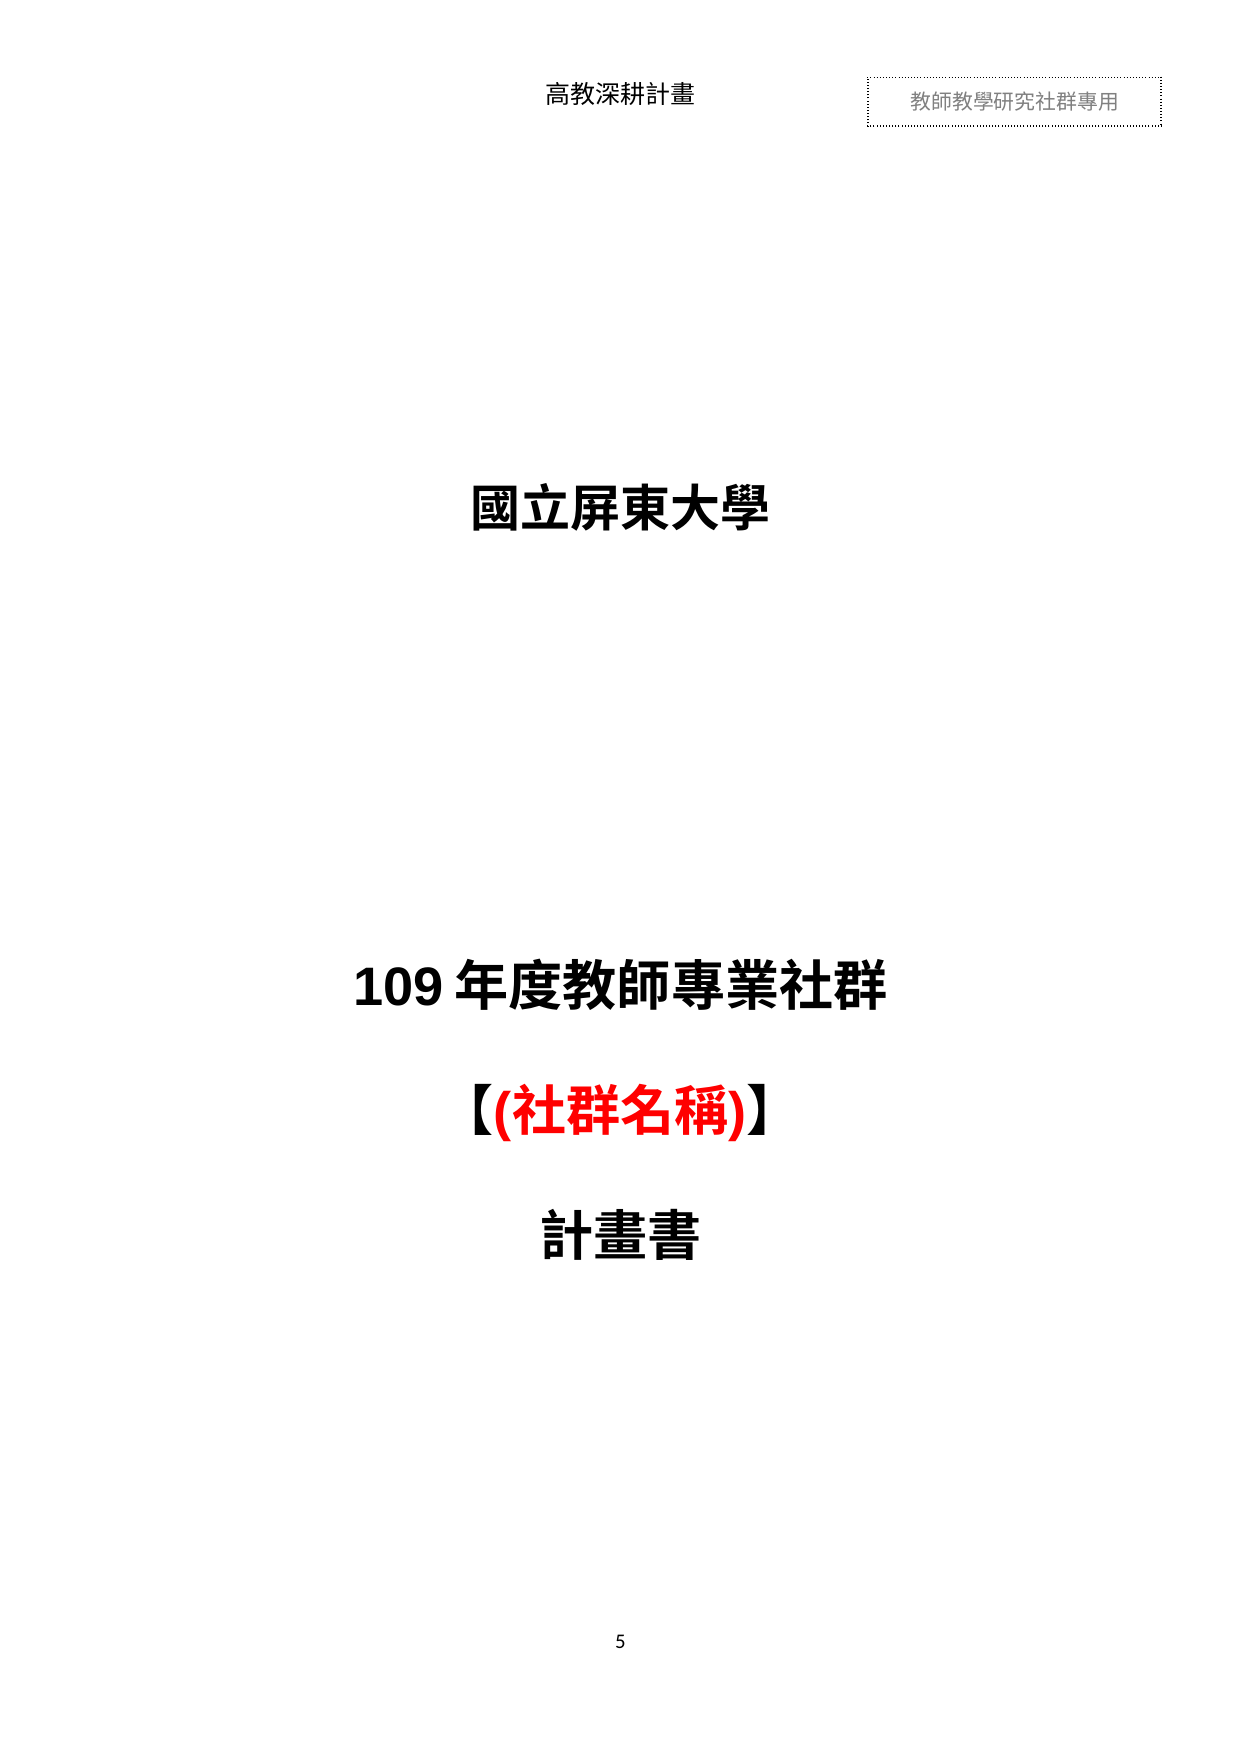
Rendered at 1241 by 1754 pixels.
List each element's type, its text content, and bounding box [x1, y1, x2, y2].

text 【(社群名稱)】 [75, 1034, 1165, 1159]
text 計畫書 [75, 1159, 1165, 1284]
text 國立屏東大學 [75, 432, 1165, 557]
text 109年度教師專業社群 [75, 909, 1165, 1034]
